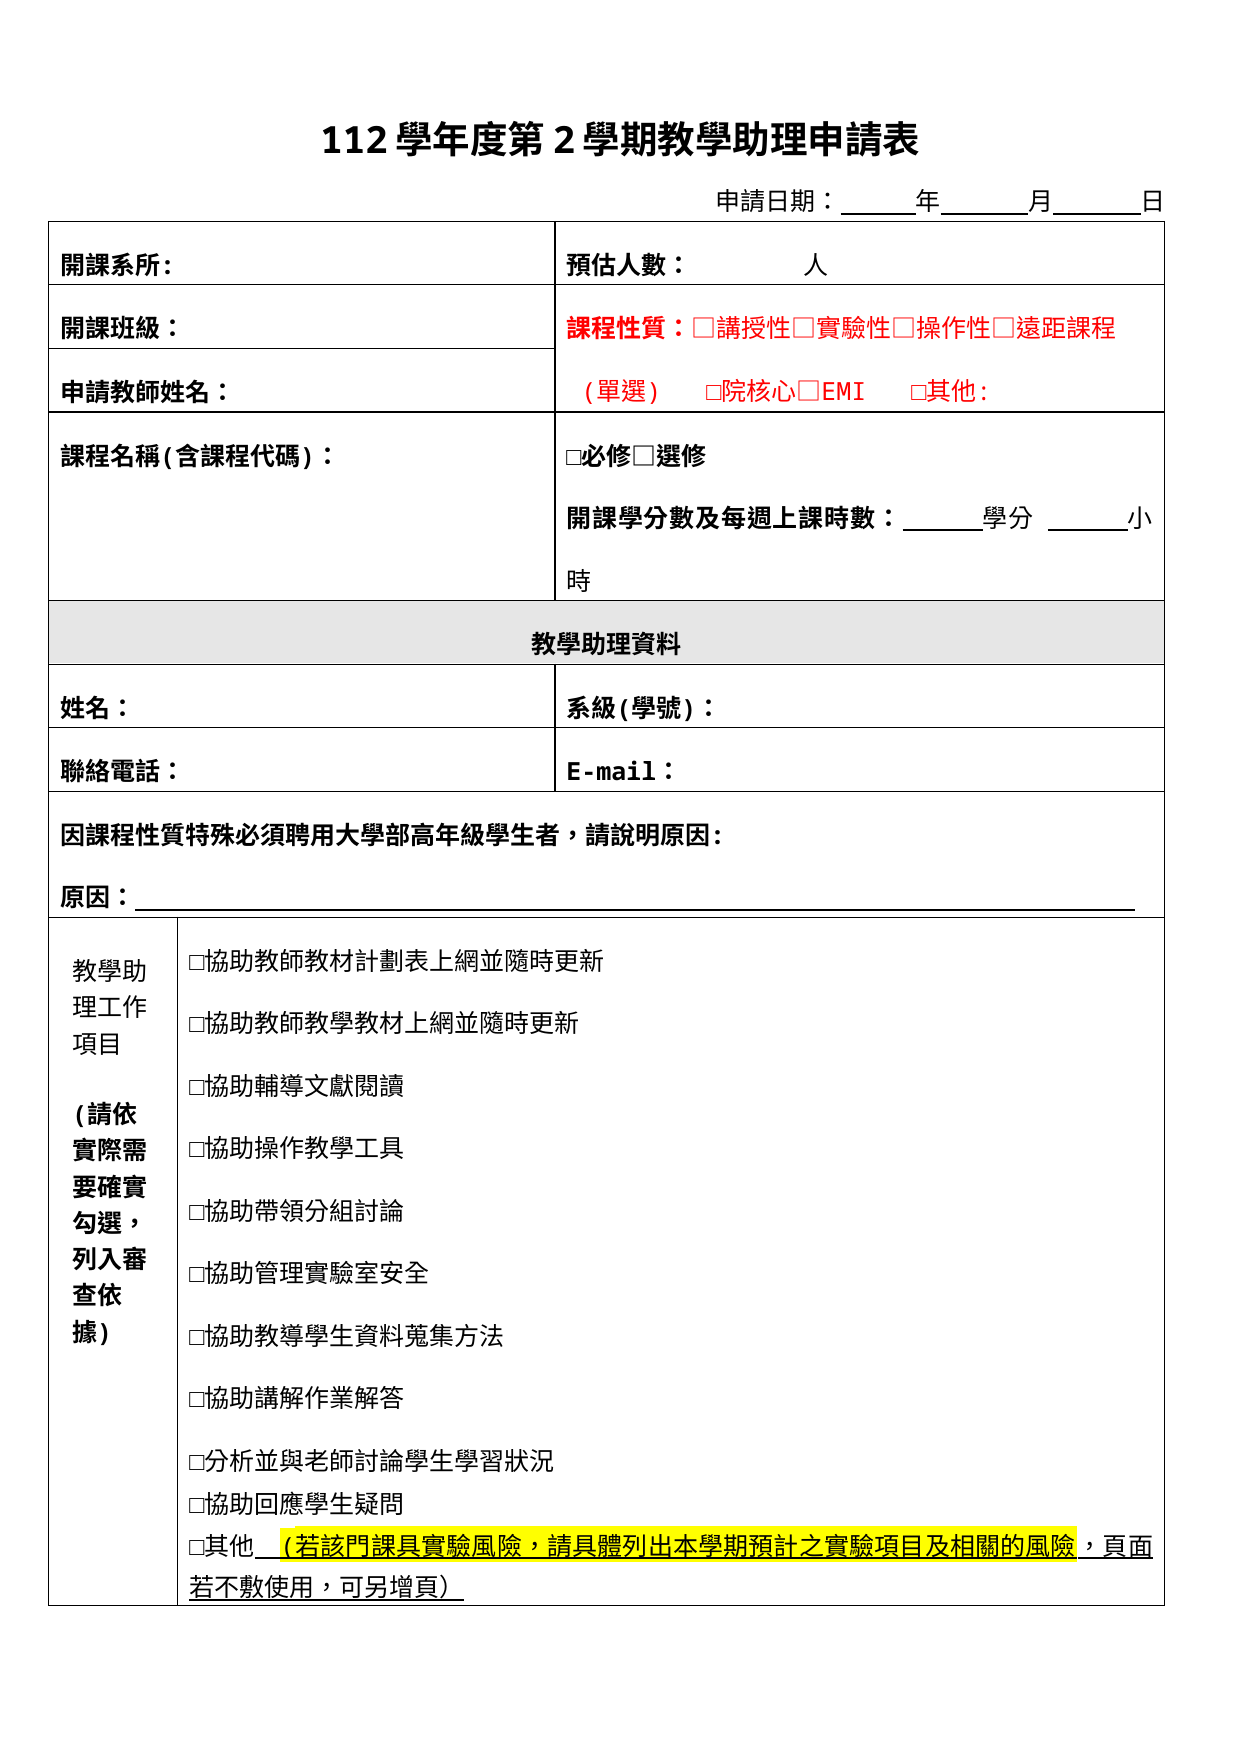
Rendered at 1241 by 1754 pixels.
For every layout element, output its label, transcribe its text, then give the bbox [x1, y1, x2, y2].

table_header 開課系所: [49, 222, 554, 284]
table_cell □必修□選修 開課學分數及每週上課時數： 學分 小時 [556, 413, 1164, 600]
table_cell 教學助理工作項目 (請依實際需要確實勾選，列入審查依據) [49, 918, 177, 1605]
table_cell 課程名稱(含課程代碼)： [49, 413, 554, 600]
text 112學年度第2學期教學助理申請表 [75, 96, 1165, 158]
table_cell E-mail： [556, 728, 1164, 791]
table_cell 因課程性質特殊必須聘用大學部高年級學生者，請說明原因: 原因： [49, 792, 1164, 917]
table_cell 申請教師姓名： [49, 349, 554, 411]
text 申請日期： 年 月 日 [75, 158, 1165, 221]
table_header 預估人數： 人 [556, 222, 1164, 284]
table_cell 教學助理資料 [49, 601, 1164, 663]
table_cell 開課班級： [49, 285, 554, 348]
table_cell 聯絡電話： [49, 728, 554, 791]
table_cell 系級(學號)： [556, 665, 1164, 727]
table_cell □協助教師教材計劃表上網並隨時更新 □協助教師教學教材上網並隨時更新 □協助輔導文獻閱讀 □協助操作教學工具 □協助帶領分組討論 □協助管理實驗室安全 □協助教導學生資料蒐集方法 □協助講解作業解答 □分析並與老師討論學生學習狀況 □協助回應學生疑問 □其他 (若該門課具實驗風險，請具體列出本學期預計之實驗項目及相關的風險，頁面若不敷使用，可另增頁） [178, 918, 1164, 1605]
table_cell 姓名： [49, 665, 554, 727]
table_cell 課程性質：□講授性□實驗性□操作性□遠距課程 (單選) □院核心□EMI □其他: [556, 285, 1164, 411]
